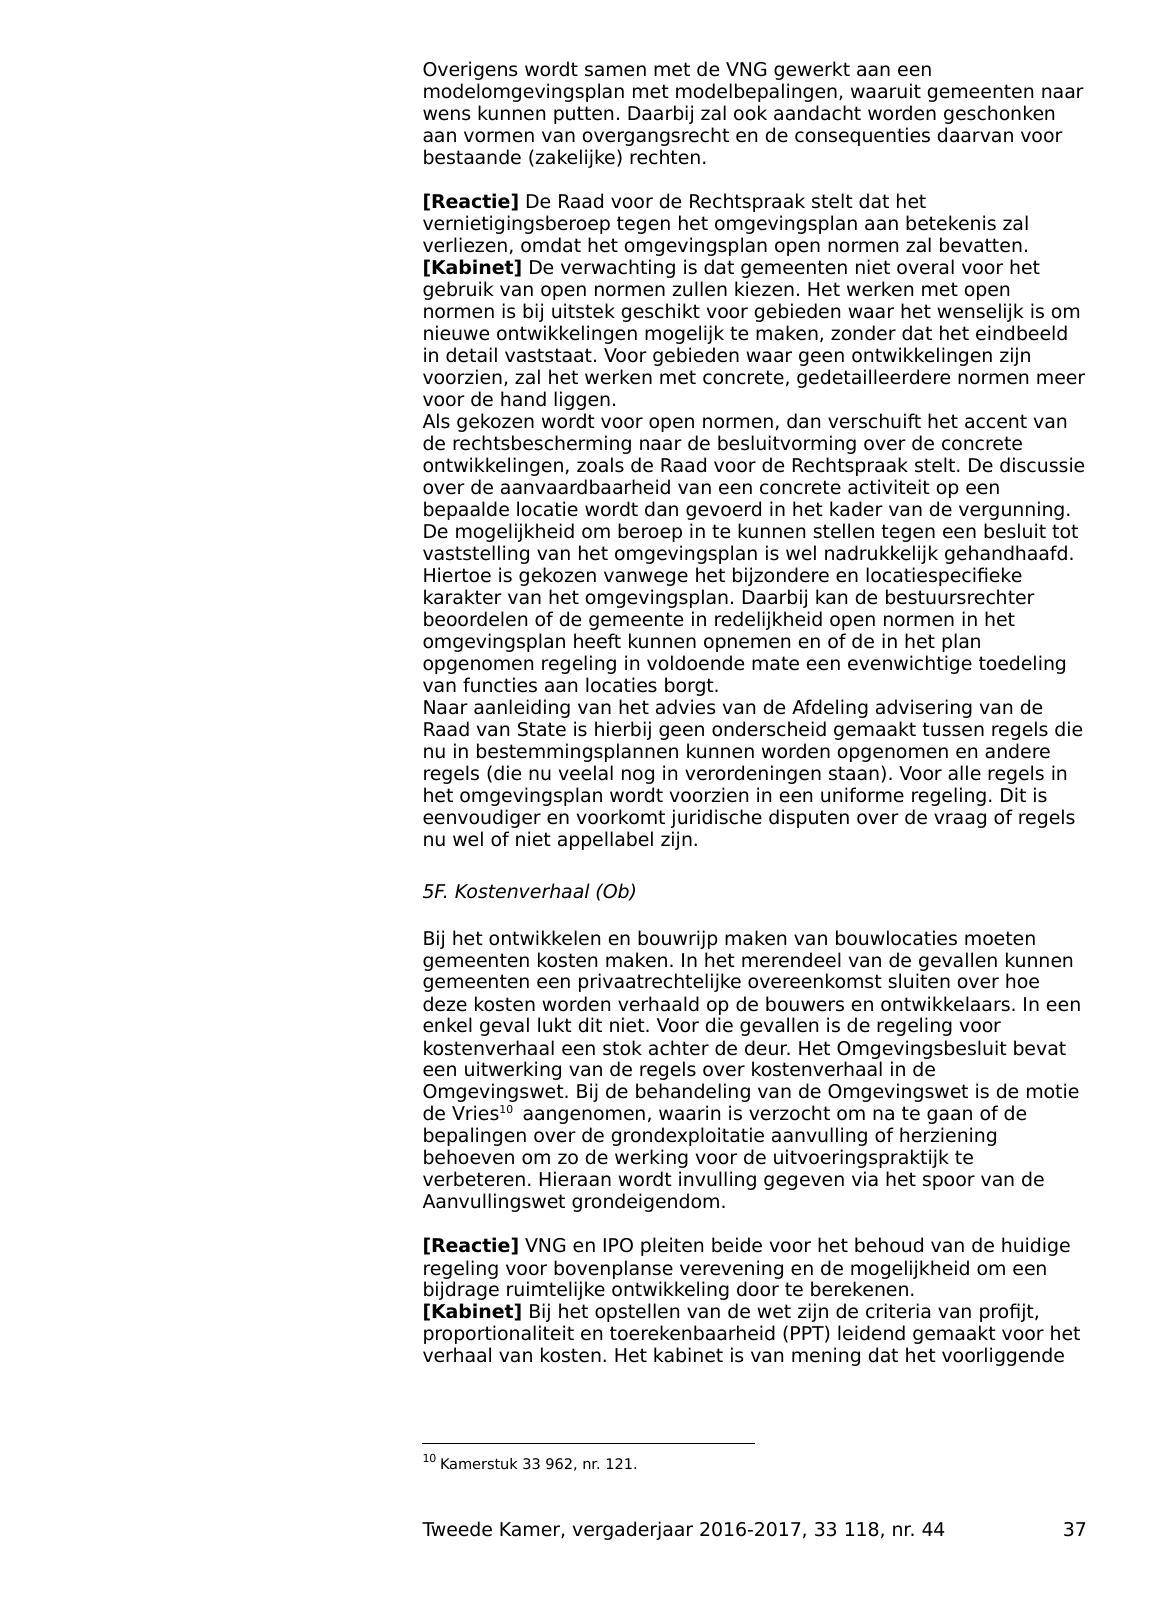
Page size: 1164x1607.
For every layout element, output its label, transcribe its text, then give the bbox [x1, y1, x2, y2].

text Kamerstuk 33 962, nr. 121. [422, 1452, 1087, 1474]
text [Reactie] VNG en IPO pleiten beide voor het behoud van de huidige regeling voor bovenplanse verevening en de mogelijkheid om een bijdrage ruimtelijke ontwikkeling door te berekenen. [422, 1235, 1087, 1301]
text Naar aanleiding van het advies van de Afdeling advisering van de Raad van State is hierbij geen onderscheid gemaakt tussen regels die nu in bestemmingsplannen kunnen worden opgenomen en andere regels (die nu veelal nog in verordeningen staan). Voor alle regels in het omgevingsplan wordt voorzien in een uniforme regeling. Dit is eenvoudiger en voorkomt juridische disputen over de vraag of regels nu wel of niet appellabel zijn. [422, 697, 1087, 851]
text Overigens wordt samen met de VNG gewerkt aan een modelomgevingsplan met modelbepalingen, waaruit gemeenten naar wens kunnen putten. Daarbij zal ook aandacht worden geschonken aan vormen van overgangsrecht en de consequenties daarvan voor bestaande (zakelijke) rechten. [422, 59, 1087, 169]
text [Kabinet] De verwachting is dat gemeenten niet overal voor het gebruik van open normen zullen kiezen. Het werken met open normen is bij uitstek geschikt voor gebieden waar het wenselijk is om nieuwe ontwikkelingen mogelijk te maken, zonder dat het eindbeeld in detail vaststaat. Voor gebieden waar geen ontwikkelingen zijn voorzien, zal het werken met concrete, gedetailleerdere normen meer voor de hand liggen. [422, 257, 1087, 411]
text Als gekozen wordt voor open normen, dan verschuift het accent van de rechtsbescherming naar de besluitvorming over de concrete ontwikkelingen, zoals de Raad voor de Rechtspraak stelt. De discussie over de aanvaardbaarheid van een concrete activiteit op een bepaalde locatie wordt dan gevoerd in het kader van de vergunning. [422, 411, 1087, 521]
text Bij het ontwikkelen en bouwrijp maken van bouwlocaties moeten gemeenten kosten maken. In het merendeel van de gevallen kunnen gemeenten een privaatrechtelijke overeenkomst sluiten over hoe deze kosten worden verhaald op de bouwers en ontwikkelaars. In een enkel geval lukt dit niet. Voor die gevallen is de regeling voor kostenverhaal een stok achter de deur. Het Omgevingsbesluit bevat een uitwerking van de regels over kostenverhaal in de Omgevingswet. Bij de behandeling van de Omgevingswet is de motie de Vries aangenomen, waarin is verzocht om na te gaan of de bepalingen over de grondexploitatie aanvulling of herziening behoeven om zo de werking voor de uitvoeringspraktijk te verbeteren. Hieraan wordt invulling gegeven via het spoor van de Aanvullingswet grondeigendom. [422, 927, 1087, 1213]
text [Kabinet] Bij het opstellen van de wet zijn de criteria van profijt, proportionaliteit en toerekenbaarheid (PPT) leidend gemaakt voor het verhaal van kosten. Het kabinet is van mening dat het voorliggende [422, 1301, 1087, 1367]
text De mogelijkheid om beroep in te kunnen stellen tegen een besluit tot vaststelling van het omgevingsplan is wel nadrukkelijk gehandhaafd. Hiertoe is gekozen vanwege het bijzondere en locatiespecifieke karakter van het omgevingsplan. Daarbij kan de bestuursrechter beoordelen of de gemeente in redelijkheid open normen in het omgevingsplan heeft kunnen opnemen en of de in het plan opgenomen regeling in voldoende mate een evenwichtige toedeling van functies aan locaties borgt. [422, 521, 1087, 697]
text [Reactie] De Raad voor de Rechtspraak stelt dat het vernietigingsberoep tegen het omgevingsplan aan betekenis zal verliezen, omdat het omgevingsplan open normen zal bevatten. [422, 191, 1087, 257]
subtitle 5F. Kostenverhaal (Ob) [422, 881, 1087, 902]
